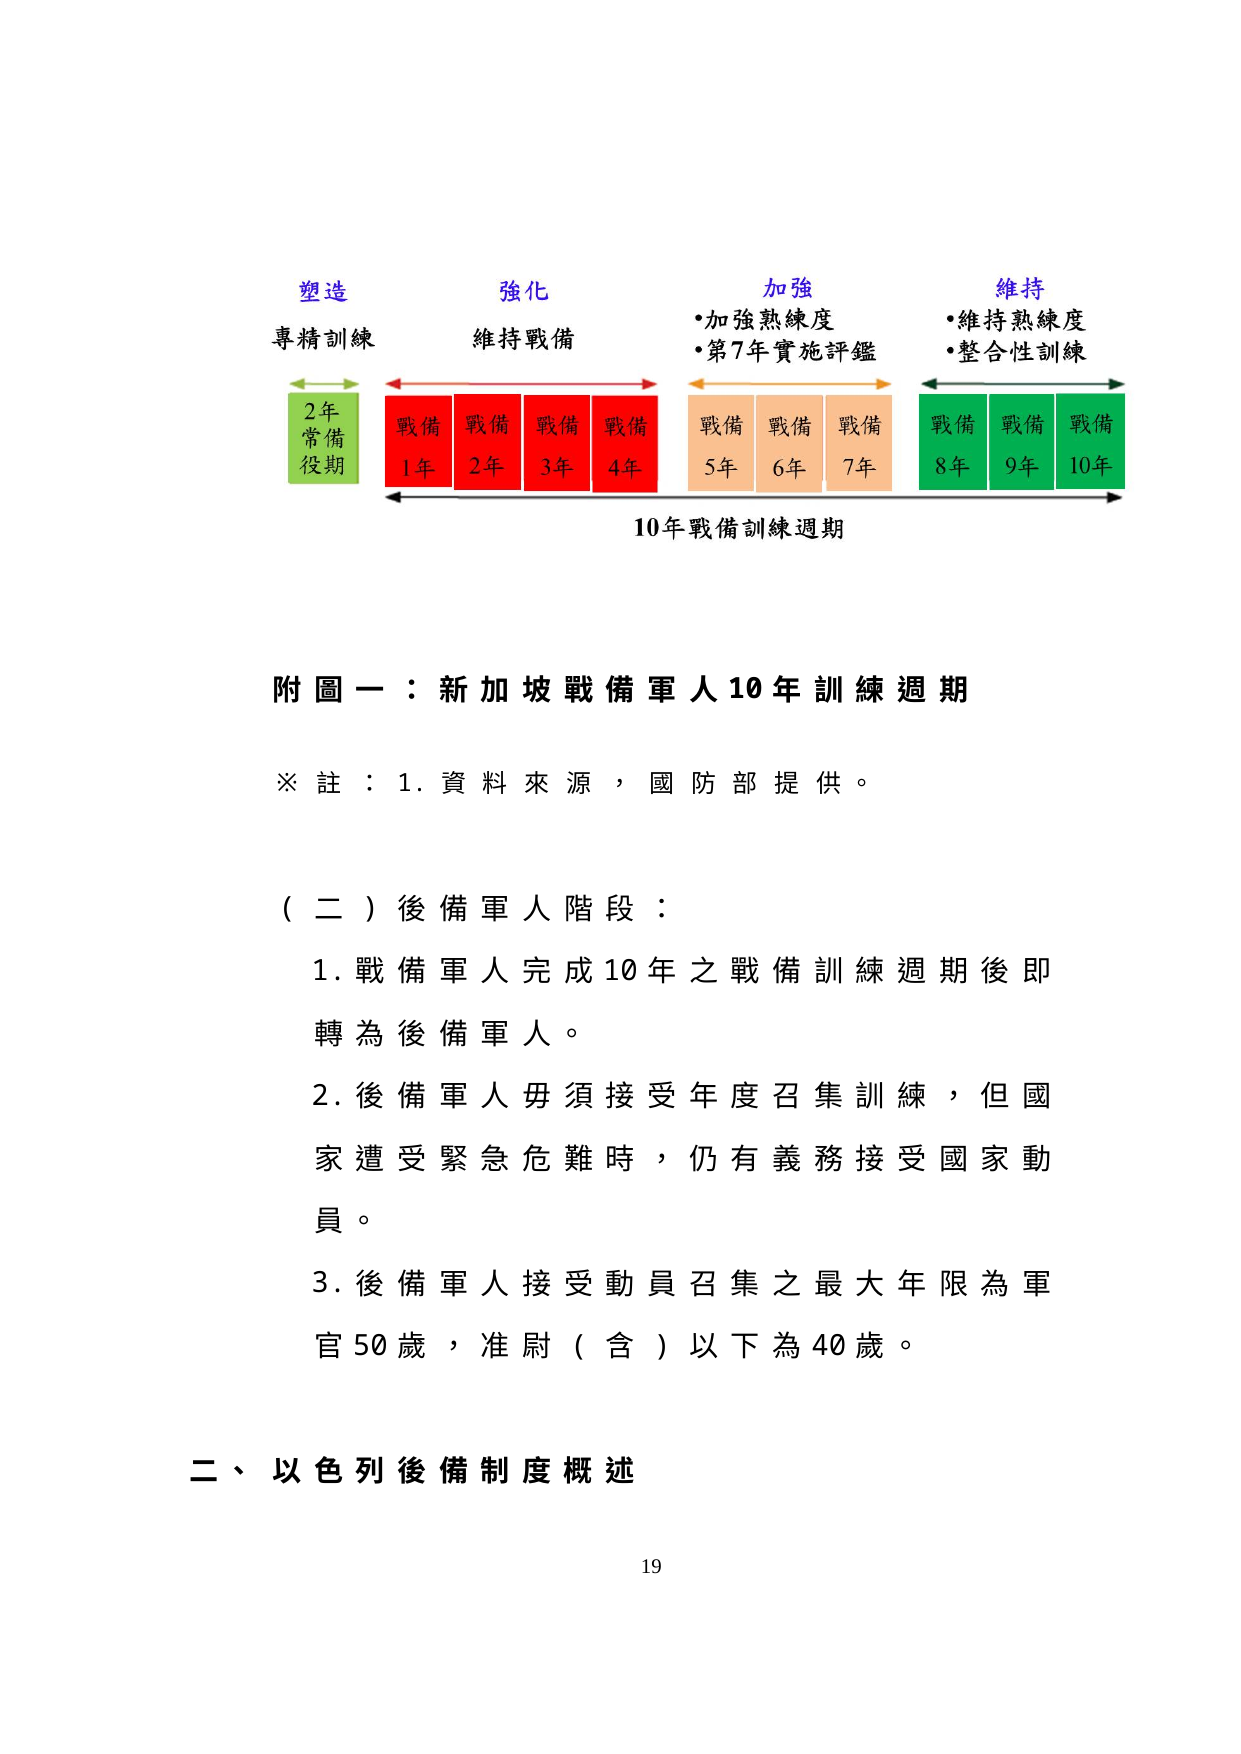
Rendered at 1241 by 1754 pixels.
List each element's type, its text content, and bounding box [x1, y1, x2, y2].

text 1.戰備軍人完成10年之戰備訓練週期後即轉為後備軍人。 [271, 927, 1058, 1052]
text ※註：1.資料來源，國防部提供。 [242, 740, 1058, 802]
text (二)後備軍人階段： [242, 865, 1058, 927]
text 二、以色列後備制度概述 [183, 1427, 1058, 1490]
text 3.後備軍人接受動員召集之最大年限為軍官50歲，准尉(含)以下為40歲。 [271, 1240, 1058, 1365]
text 附圖一：新加坡戰備軍人10年訓練週期 [257, 558, 1058, 740]
text [257, 177, 1058, 258]
text 2.後備軍人毋須接受年度召集訓練，但國家遭受緊急危難時，仍有義務接受國家動員。 [271, 1052, 1058, 1240]
